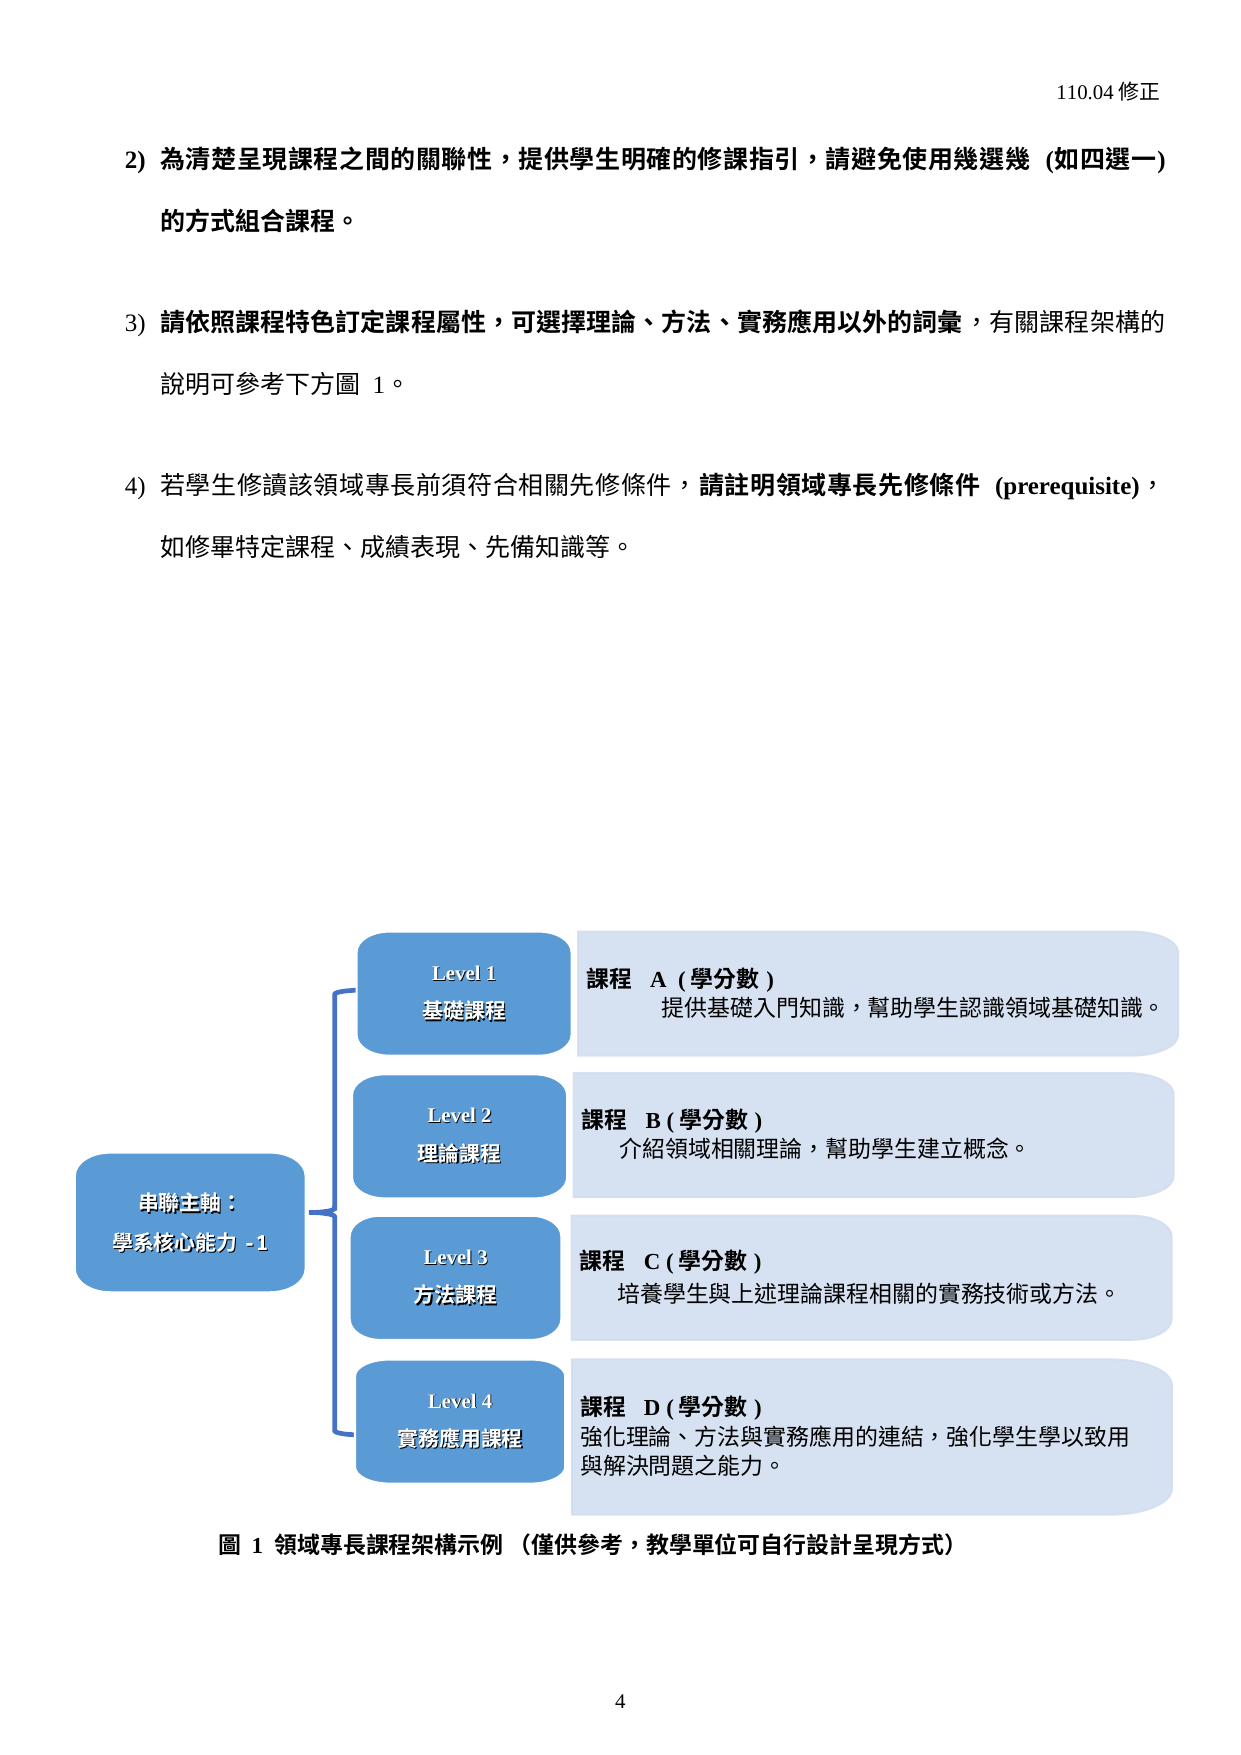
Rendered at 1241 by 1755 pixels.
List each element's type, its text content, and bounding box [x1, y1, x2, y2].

list 若學生修讀該領域專長前須符合相關先修條件，請註明領域專長先修條件 (prerequisite)，如修畢特定課程、成績表現、先備知識等。 [124, 442, 1165, 567]
list 為清楚呈現課程之間的關聯性，提供學生明確的修課指引，請避免使用幾選幾 (如四選一) 的方式組合課程。 [124, 116, 1165, 241]
list 請依照課程特色訂定課程屬性，可選擇理論、方法、實務應用以外的詞彙，有關課程架構的說明可參考下方圖 1。 [124, 279, 1165, 404]
